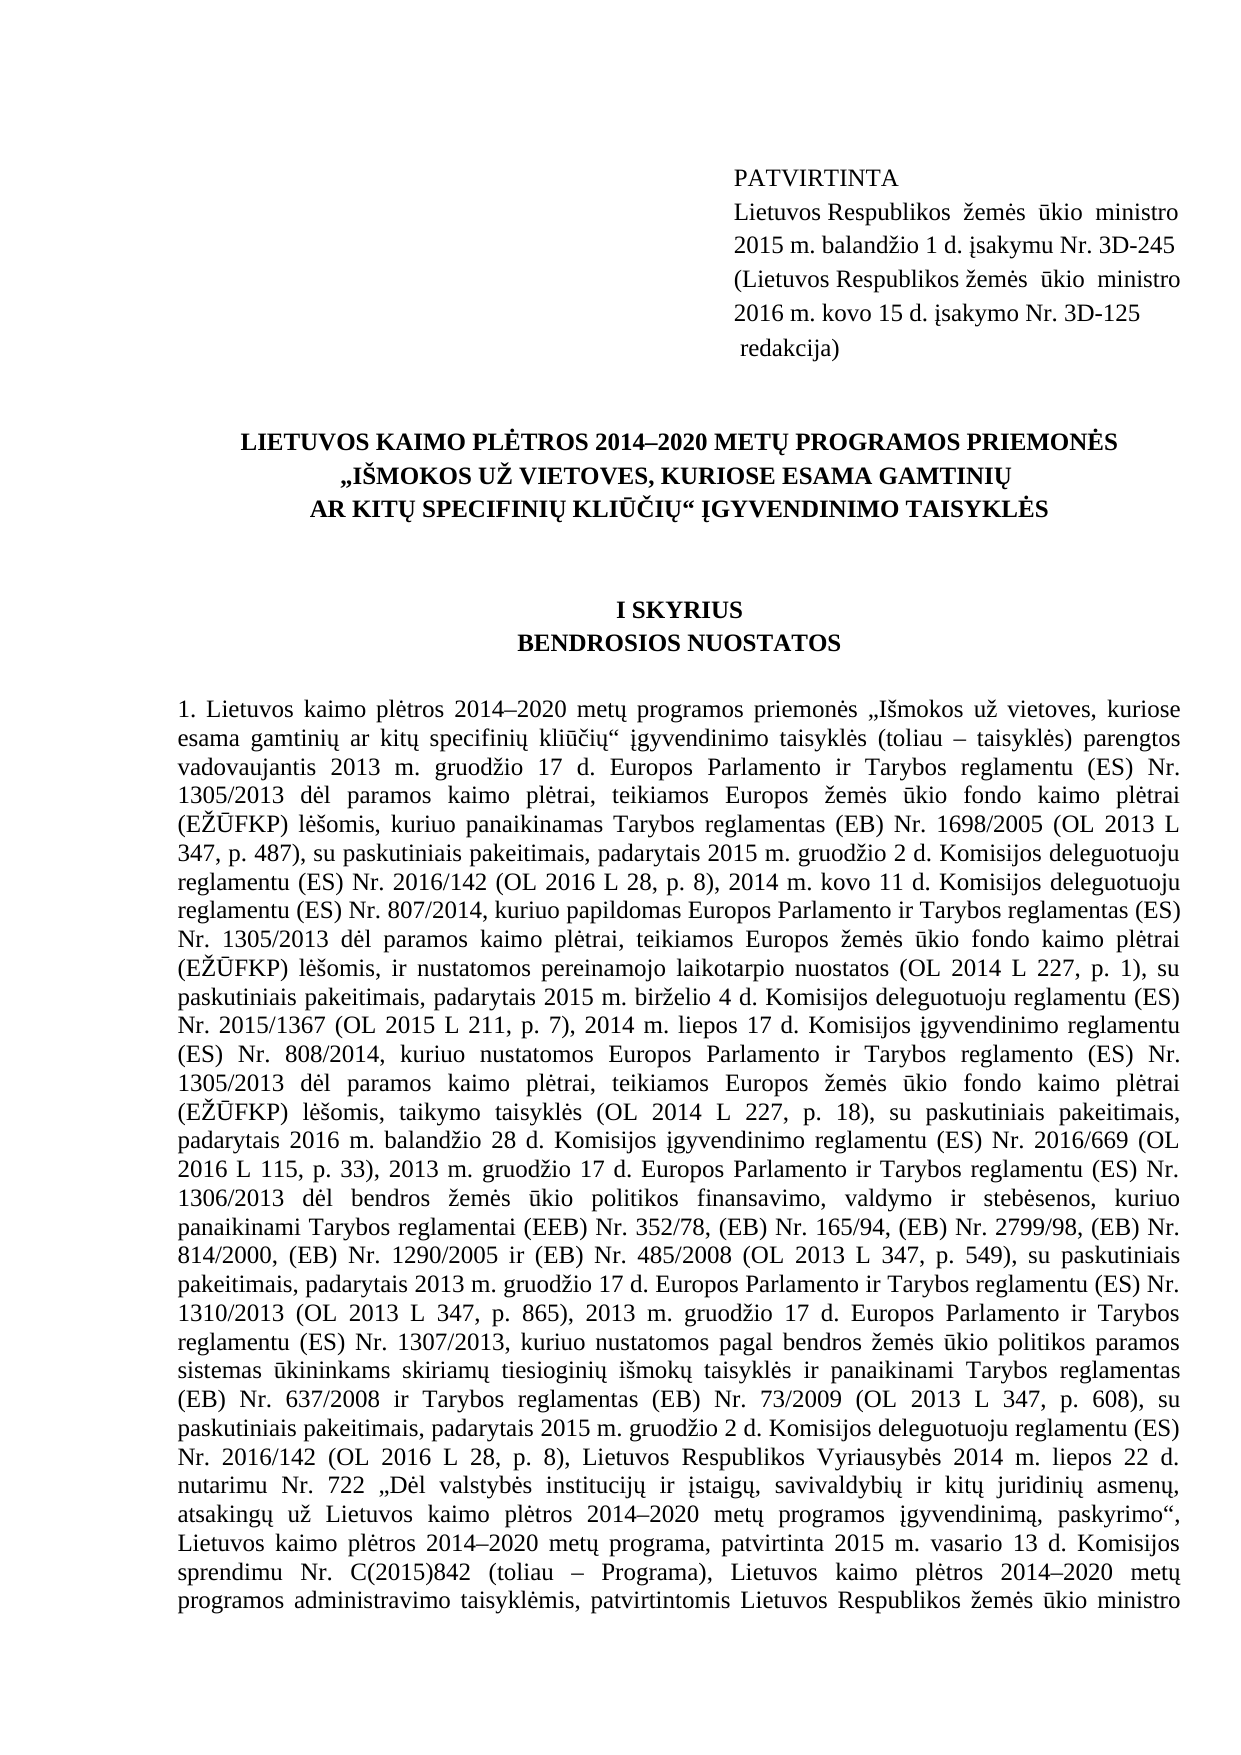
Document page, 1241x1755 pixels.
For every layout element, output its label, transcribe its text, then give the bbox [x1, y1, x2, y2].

text AR KITŲ SPECIFINIŲ KLIŪČIŲ“ ĮGYVENDINIMO taisyklės [177, 494, 1181, 523]
text Lietuvos Respublikos žemės ūkio ministro [177, 197, 1181, 226]
text PATVIRTINTA [177, 163, 1181, 192]
text 1. Lietuvos kaimo plėtros 2014–2020 metų programos priemonės „Išmokos už vietoves, kuriose esama gamtinių ar kitų specifinių kliūčių“ įgyvendinimo taisyklės (toliau – taisyklės) parengtos vadovaujantis 2013 m. gruodžio 17 d. Europos Parlamento ir Tarybos reglamentu (ES) Nr. 1305/2013 dėl paramos kaimo plėtrai, teikiamos Europos žemės ūkio fondo kaimo plėtrai (EŽŪFKP) lėšomis, kuriuo panaikinamas Tarybos reglamentas (EB) Nr. 1698/2005 (OL 2013 L 347, p. 487), su paskutiniais pakeitimais, padarytais 2015 m. gruodžio 2 d. Komisijos deleguotuoju reglamentu (ES) Nr. 2016/142 (OL 2016 L 28, p. 8), 2014 m. kovo 11 d. Komisijos deleguotuoju reglamentu (ES) Nr. 807/2014, kuriuo papildomas Europos Parlamento ir Tarybos reglamentas (ES) Nr. 1305/2013 dėl paramos kaimo plėtrai, teikiamos Europos žemės ūkio fondo kaimo plėtrai (EŽŪFKP) lėšomis, ir nustatomos pereinamojo laikotarpio nuostatos (OL 2014 L 227, p. 1), su paskutiniais pakeitimais, padarytais 2015 m. birželio 4 d. Komisijos deleguotuoju reglamentu (ES) Nr. 2015/1367 (OL 2015 L 211, p. 7), 2014 m. liepos 17 d. Komisijos įgyvendinimo reglamentu (ES) Nr. 808/2014, kuriuo nustatomos Europos Parlamento ir Tarybos reglamento (ES) Nr. 1305/2013 dėl paramos kaimo plėtrai, teikiamos Europos žemės ūkio fondo kaimo plėtrai (EŽŪFKP) lėšomis, taikymo taisyklės (OL 2014 L 227, p. 18), su paskutiniais pakeitimais, padarytais 2016 m. balandžio 28 d. Komisijos įgyvendinimo reglamentu (ES) Nr. 2016/669 (OL 2016 L 115, p. 33), 2013 m. gruodžio 17 d. Europos Parlamento ir Tarybos reglamentu (ES) Nr. 1306/2013 dėl bendros žemės ūkio politikos finansavimo, valdymo ir stebėsenos, kuriuo panaikinami Tarybos reglamentai (EEB) Nr. 352/78, (EB) Nr. 165/94, (EB) Nr. 2799/98, (EB) Nr. 814/2000, (EB) Nr. 1290/2005 ir (EB) Nr. 485/2008 (OL 2013 L 347, p. 549), su paskutiniais pakeitimais, padarytais 2013 m. gruodžio 17 d. Europos Parlamento ir Tarybos reglamentu (ES) Nr. 1310/2013 (OL 2013 L 347, p. 865), 2013 m. gruodžio 17 d. Europos Parlamento ir Tarybos reglamentu (ES) Nr. 1307/2013, kuriuo nustatomos pagal bendros žemės ūkio politikos paramos sistemas ūkininkams skiriamų tiesioginių išmokų taisyklės ir panaikinami Tarybos reglamentas (EB) Nr. 637/2008 ir Tarybos reglamentas (EB) Nr. 73/2009 (OL 2013 L 347, p. 608), su paskutiniais pakeitimais, padarytais 2015 m. gruodžio 2 d. Komisijos deleguotuoju reglamentu (ES) Nr. 2016/142 (OL 2016 L 28, p. 8), Lietuvos Respublikos Vyriausybės 2014 m. liepos 22 d. nutarimu Nr. 722 „Dėl valstybės institucijų ir įstaigų, savivaldybių ir kitų juridinių asmenų, atsakingų už Lietuvos kaimo plėtros 2014–2020 metų programos įgyvendinimą, paskyrimo“, Lietuvos kaimo plėtros 2014–2020 metų programa, patvirtinta 2015 m. vasario 13 d. Komisijos sprendimu Nr. C(2015)842 (toliau – Programa), Lietuvos kaimo plėtros 2014–2020 metų programos administravimo taisyklėmis, patvirtintomis Lietuvos Respublikos žemės ūkio ministro [177, 694, 1181, 1614]
text I SKYRIUS [177, 595, 1181, 624]
text redakcija) [177, 333, 1181, 362]
text 2016 m. kovo 15 d. įsakymo Nr. 3D-125 [177, 298, 1181, 327]
text (Lietuvos Respublikos žemės ūkio ministro [177, 264, 1181, 293]
text BENDROSIOS NUOSTATOS [177, 628, 1181, 657]
text LIETUVOS Kaimo plėtros 2014–2020 mETŲ PROGRAMOS priemoNĖS „IŠMOKOS UŽ VIETOVES, KURIOSE ESAMA GAMTINIŲ [177, 427, 1181, 490]
text 2015 m. balandžio 1 d. įsakymu Nr. 3D-245 [177, 231, 1181, 259]
